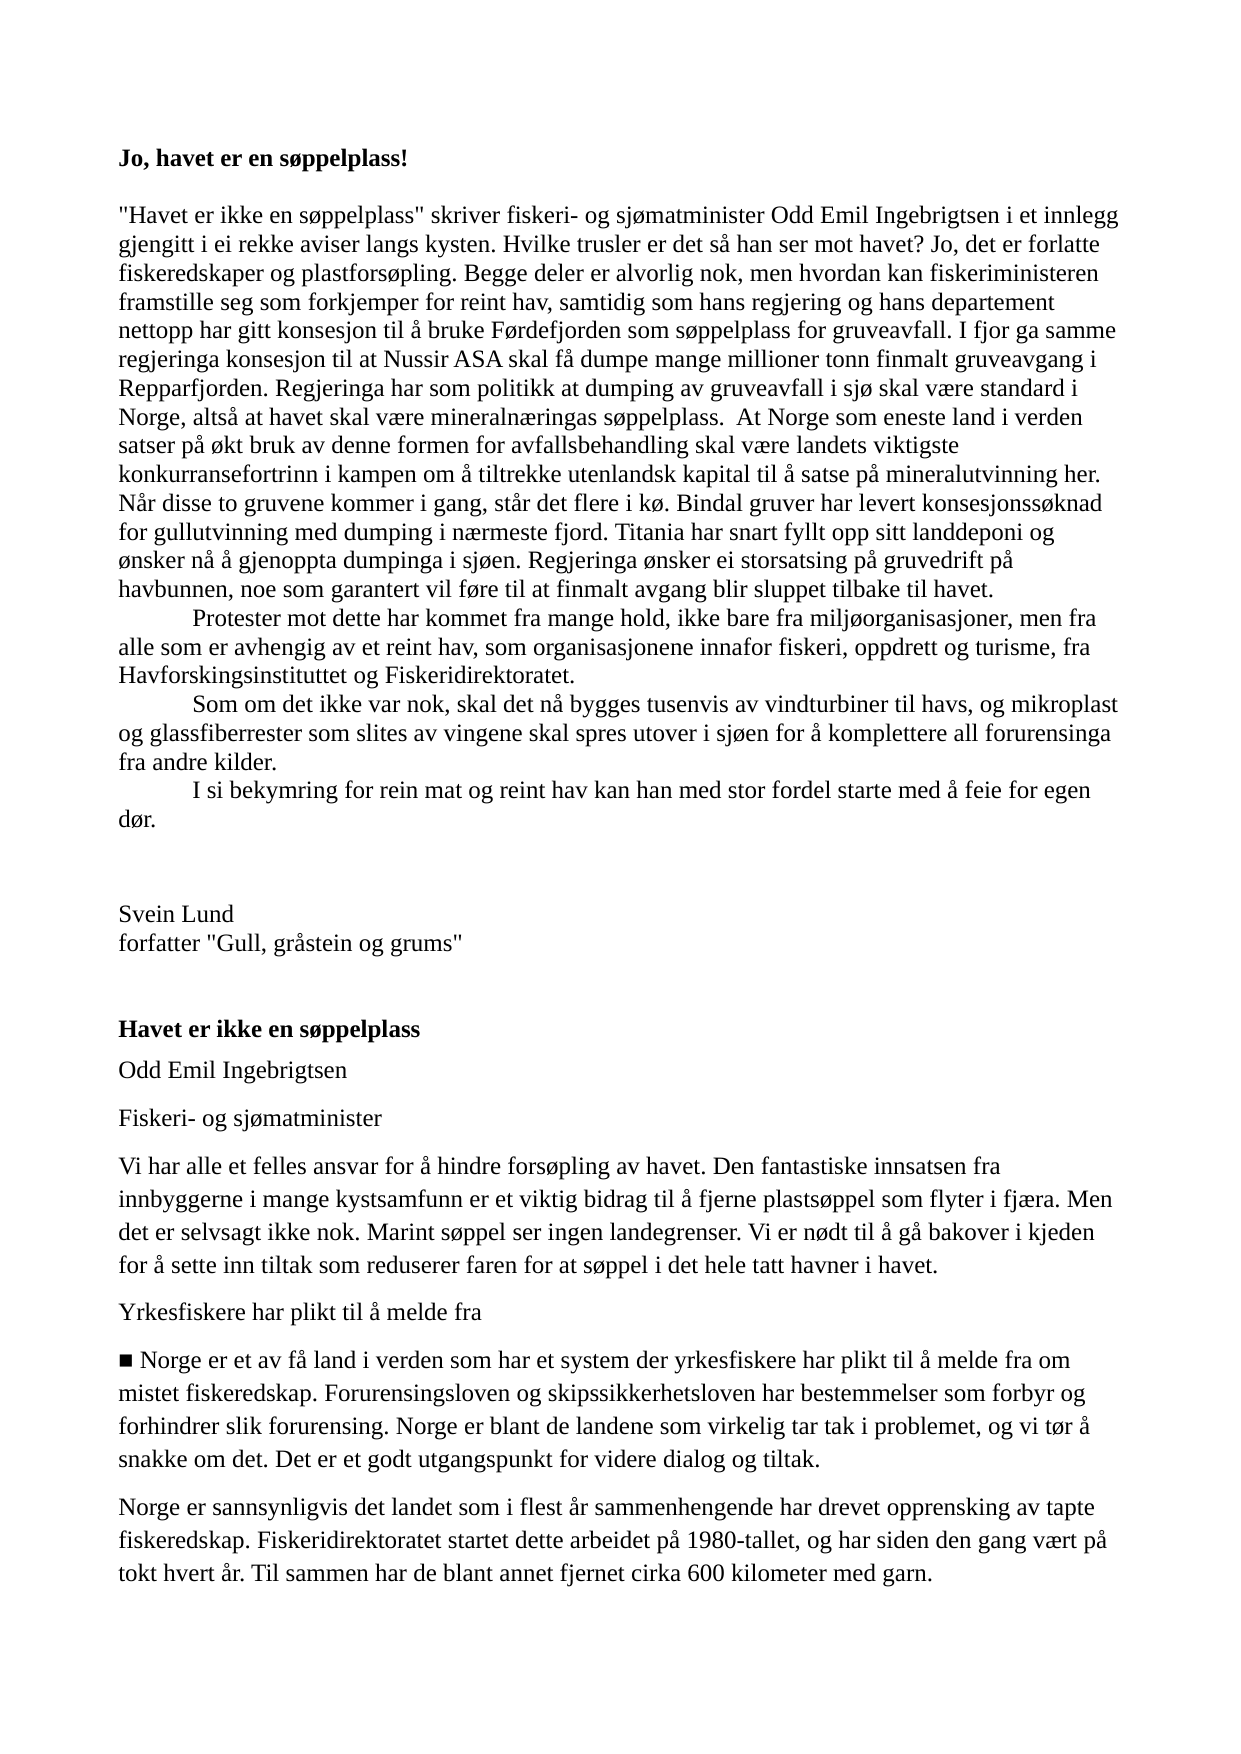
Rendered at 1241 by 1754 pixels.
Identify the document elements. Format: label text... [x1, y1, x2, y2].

subtitle Jo, havet er en søppelplass! "Havet er ikke en søppelplass" skriver fiskeri- og sjømatminister Odd Emil Ingebrigtsen i et innlegg gjengitt i ei rekke aviser langs kysten. Hvilke trusler er det så han ser mot havet? Jo, det er forlatte fiskeredskaper og plastforsøpling. Begge deler er alvorlig nok, men hvordan kan fiskeriministeren framstille seg som forkjemper for reint hav, samtidig som hans regjering og hans departement nettopp har gitt konsesjon til å bruke Førdefjorden som søppelplass for gruveavfall. I fjor ga samme regjeringa konsesjon til at Nussir ASA skal få dumpe mange millioner tonn finmalt gruveavgang i Repparfjorden. Regjeringa har som politikk at dumping av gruveavfall i sjø skal være standard i Norge, altså at havet skal være mineralnæringas søppelplass. At Norge som eneste land i verden satser på økt bruk av denne formen for avfallsbehandling skal være landets viktigste konkurransefortrinn i kampen om å tiltrekke utenlandsk kapital til å satse på mineralutvinning her. Når disse to gruvene kommer i gang, står det flere i kø. Bindal gruver har levert konsesjonssøknad for gullutvinning med dumping i nærmeste fjord. Titania har snart fyllt opp sitt landdeponi og ønsker nå å gjenoppta dumpinga i sjøen. Regjeringa ønsker ei storsatsing på gruvedrift på havbunnen, noe som garantert vil føre til at finmalt avgang blir sluppet tilbake til havet. Protester mot dette har kommet fra mange hold, ikke bare fra miljøorganisasjoner, men fra alle som er avhengig av et reint hav, som organisasjonene innafor fiskeri, oppdrett og turisme, fra Havforskingsinstituttet og Fiskeridirektoratet. Som om det ikke var nok, skal det nå bygges tusenvis av vindturbiner til havs, og mikroplast og glassfiberrester som slites av vingene skal spres utover i sjøen for å komplettere all forurensinga fra andre kilder. I si bekymring for rein mat og reint hav kan han med stor fordel starte med å feie for egen dør. [118, 143, 1122, 833]
text Odd Emil Ingebrigtsen [118, 1056, 1122, 1084]
text Vi har alle et felles ansvar for å hindre forsøpling av havet. Den fantastiske innsatsen fra innbyggerne i mange kystsamfunn er et viktig bidrag til å fjerne plastsøppel som flyter i fjæra. Men det er selvsagt ikke nok. Marint søppel ser ingen landegrenser. Vi er nødt til å gå bakover i kjeden for å sette inn tiltak som reduserer faren for at søppel i det hele tatt havner i havet. [118, 1151, 1122, 1279]
text Norge er sannsynligvis det landet som i flest år sammenhengende har drevet opprensking av tapte fiskeredskap. Fiskeridirektoratet startet dette arbeidet på 1980-tallet, og har siden den gang vært på tokt hvert år. Til sammen har de blant annet fjernet cirka 600 kilometer med garn. [118, 1492, 1122, 1587]
text ■ Norge er et av få land i verden som har et system der yrkesfiskere har plikt til å melde fra om mistet fiskeredskap. Forurensingsloven og skipssikkerhetsloven har bestemmelser som forbyr og forhindrer slik forurensing. Norge er blant de landene som virkelig tar tak i problemet, og vi tør å snakke om det. Det er et godt utgangspunkt for videre dialog og tiltak. [118, 1345, 1122, 1473]
text Fiskeri- og sjømatminister [118, 1103, 1122, 1132]
text Yrkesfiskere har plikt til å melde fra [118, 1297, 1122, 1326]
subtitle Svein Lund forfatter "Gull, gråstein og grums" Havet er ikke en søppelplass [118, 871, 1122, 1043]
